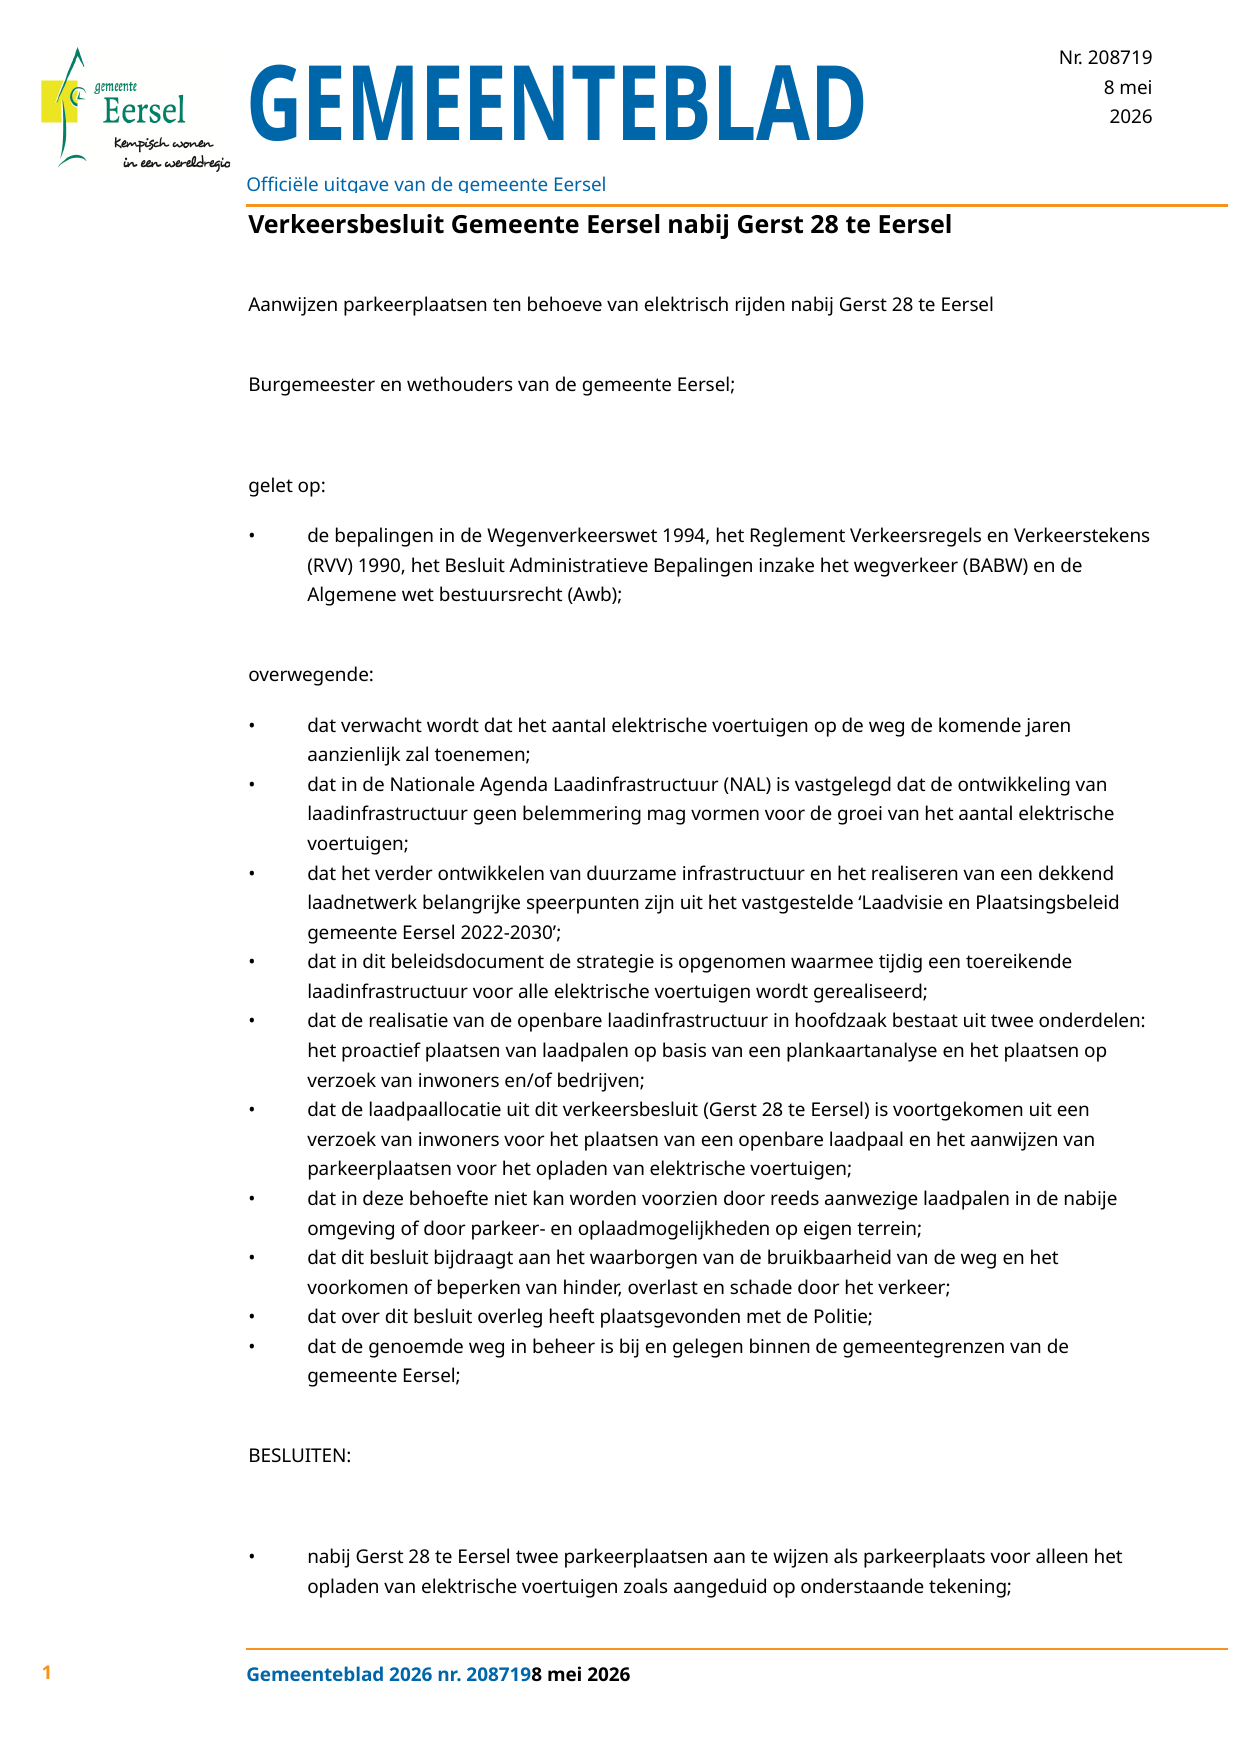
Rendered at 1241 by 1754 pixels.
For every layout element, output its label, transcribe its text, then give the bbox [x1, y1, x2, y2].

text BESLUITEN: [248, 1443, 1152, 1468]
list de bepalingen in de Wegenverkeerswet 1994, het Reglement Verkeersregels en Verkeerstekens (RVV) 1990, het Besluit Administratieve Bepalingen inzake het wegverkeer (BABW) en de Algemene wet bestuursrecht (Awb); [248, 522, 1152, 607]
list dat de genoemde weg in beheer is bij en gelegen binnen de gemeentegrenzen van de gemeente Eersel; [248, 1333, 1152, 1388]
list dat in deze behoefte niet kan worden voorzien door reeds aanwezige laadpalen in de nabije omgeving of door parkeer- en oplaadmogelijkheden op eigen terrein; [248, 1185, 1152, 1241]
picture [41, 47, 231, 172]
list dat over dit besluit overleg heeft plaatsgevonden met de Politie; [248, 1303, 1152, 1329]
list dat in de Nationale Agenda Laadinfrastructuur (NAL) is vastgelegd dat de ontwikkeling van laadinfrastructuur geen belemmering mag vormen voor de groei van het aantal elektrische voertuigen; [248, 771, 1152, 856]
list dat de realisatie van de openbare laadinfrastructuur in hoofdzaak bestaat uit twee onderdelen: het proactief plaatsen van laadpalen op basis van een plankaartanalyse en het plaatsen op verzoek van inwoners en/of bedrijven; [248, 1008, 1152, 1093]
text Aanwijzen parkeerplaatsen ten behoeve van elektrisch rijden nabij Gerst 28 te Eersel [248, 291, 1152, 317]
list dat in dit beleidsdocument de strategie is opgenomen waarmee tijdig een toereikende laadinfrastructuur voor alle elektrische voertuigen wordt gerealiseerd; [248, 948, 1152, 1004]
list nabij Gerst 28 te Eersel twee parkeerplaatsen aan te wijzen als parkeerplaats voor alleen het opladen van elektrische voertuigen zoals aangeduid op onderstaande tekening; [248, 1543, 1152, 1599]
text Verkeersbesluit Gemeente Eersel nabij Gerst 28 te Eersel [248, 207, 1152, 241]
text gelet op: [248, 472, 1152, 498]
text overwegende: [248, 661, 1152, 687]
list dat het verder ontwikkelen van duurzame infrastructuur en het realiseren van een dekkend laadnetwerk belangrijke speerpunten zijn uit het vastgestelde ‘Laadvisie en Plaatsingsbeleid gemeente Eersel 2022-2030’; [248, 860, 1152, 945]
list dat de laadpaallocatie uit dit verkeersbesluit (Gerst 28 te Eersel) is voortgekomen uit een verzoek van inwoners voor het plaatsen van een openbare laadpaal en het aanwijzen van parkeerplaatsen voor het opladen van elektrische voertuigen; [248, 1096, 1152, 1181]
list dat verwacht wordt dat het aantal elektrische voertuigen op de weg de komende jaren aanzienlijk zal toenemen; [248, 712, 1152, 767]
text Burgemeester en wethouders van de gemeente Eersel; [248, 371, 1152, 397]
list dat dit besluit bijdraagt aan het waarborgen van de bruikbaarheid van de weg en het voorkomen of beperken van hinder, overlast en schade door het verkeer; [248, 1244, 1152, 1300]
